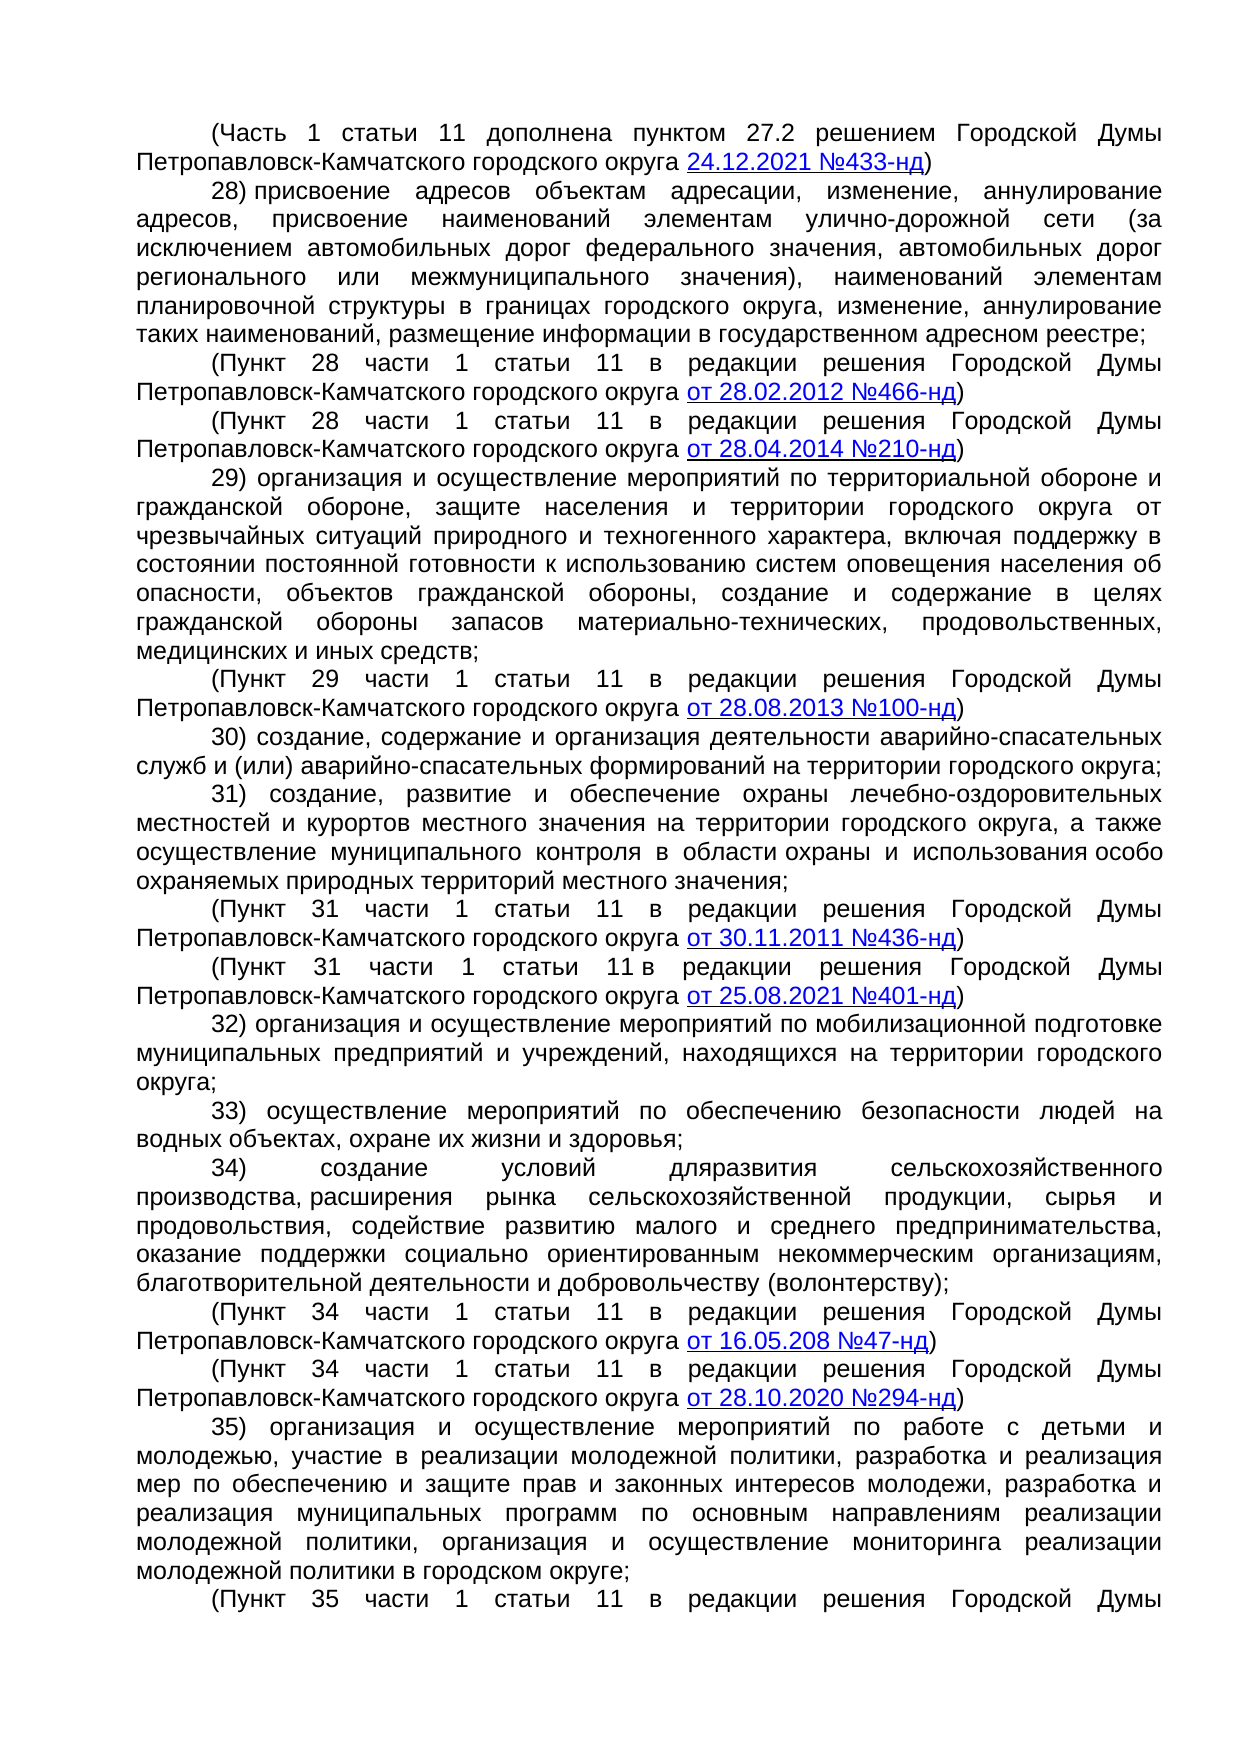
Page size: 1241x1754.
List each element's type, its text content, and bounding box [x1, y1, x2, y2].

text (Пункт 31 части 1 статьи 11 в редакции решения Городской Думы Петропавловск-Камчатского городского округа от 30.11.2011 №436-нд) [136, 894, 1163, 952]
text (Пункт 28 части 1 статьи 11 в редакции решения Городской Думы Петропавловск-Камчатского городского округа от 28.04.2014 №210-нд) [136, 406, 1163, 463]
text 30) создание, содержание и организация деятельности аварийно-спасательных служб и (или) аварийно-спасательных формирований на территории городского округа; [136, 722, 1163, 779]
text (Пункт 29 части 1 статьи 11 в редакции решения Городской Думы Петропавловск-Камчатского городского округа от 28.08.2013 №100-нд) [136, 664, 1163, 722]
text (Пункт 34 части 1 статьи 11 в редакции решения Городской Думы Петропавловск-Камчатского городского округа от 16.05.208 №47-нд) [136, 1297, 1163, 1354]
text (Часть 1 статьи 11 дополнена пунктом 27.2 решением Городской Думы Петропавловск-Камчатского городского округа 24.12.2021 №433-нд) [136, 118, 1163, 176]
text (Пункт 31 части 1 статьи 11 в редакции решения Городской Думы Петропавловск-Камчатского городского округа от 25.08.2021 №401-нд) [136, 952, 1163, 1009]
text (Пункт 34 части 1 статьи 11 в редакции решения Городской Думы Петропавловск-Камчатского городского округа от 28.10.2020 №294-нд) [136, 1354, 1163, 1412]
text 33) осуществление мероприятий по обеспечению безопасности людей на водных объектах, охране их жизни и здоровья; [136, 1096, 1163, 1153]
text 29) организация и осуществление мероприятий по территориальной обороне и гражданской обороне, защите населения и территории городского округа от чрезвычайных ситуаций природного и техногенного характера, включая поддержку в состоянии постоянной готовности к использованию систем оповещения населения об опасности, объектов гражданской обороны, создание и содержание в целях гражданской обороны запасов материально-технических, продовольственных, медицинских и иных средств; [136, 463, 1163, 664]
text 35) организация и осуществление мероприятий по работе с детьми и молодежью, участие в реализации молодежной политики, разработка и реализация мер по обеспечению и защите прав и законных интересов молодежи, разработка и реализация муниципальных программ по основным направлениям реализации молодежной политики, организация и осуществление мониторинга реализации молодежной политики в городском округе; [136, 1412, 1163, 1584]
text 32) организация и осуществление мероприятий по мобилизационной подготовке муниципальных предприятий и учреждений, находящихся на территории городского округа; [136, 1009, 1163, 1096]
text 31) создание, развитие и обеспечение охраны лечебно-оздоровительных местностей и курортов местного значения на территории городского округа, а также осуществление муниципального контроля в области охраны и использования особо охраняемых природных территорий местного значения; [136, 779, 1163, 894]
text 28) присвоение адресов объектам адресации, изменение, аннулирование адресов, присвоение наименований элементам улично-дорожной сети (за исключением автомобильных дорог федерального значения, автомобильных дорог регионального или межмуниципального значения), наименований элементам планировочной структуры в границах городского округа, изменение, аннулирование таких наименований, размещение информации в государственном адресном реестре; [136, 176, 1163, 348]
text 34) создание условий дляразвития сельскохозяйственного производства, расширения рынка сельскохозяйственной продукции, сырья и продовольствия, содействие развитию малого и среднего предпринимательства, оказание поддержки социально ориентированным некоммерческим организациям, благотворительной деятельности и добровольчеству (волонтерству); [136, 1153, 1163, 1297]
text (Пункт 28 части 1 статьи 11 в редакции решения Городской Думы Петропавловск-Камчатского городского округа от 28.02.2012 №466-нд) [136, 348, 1163, 406]
text (Пункт 35 части 1 статьи 11 в редакции решения Городской Думы [136, 1584, 1163, 1613]
